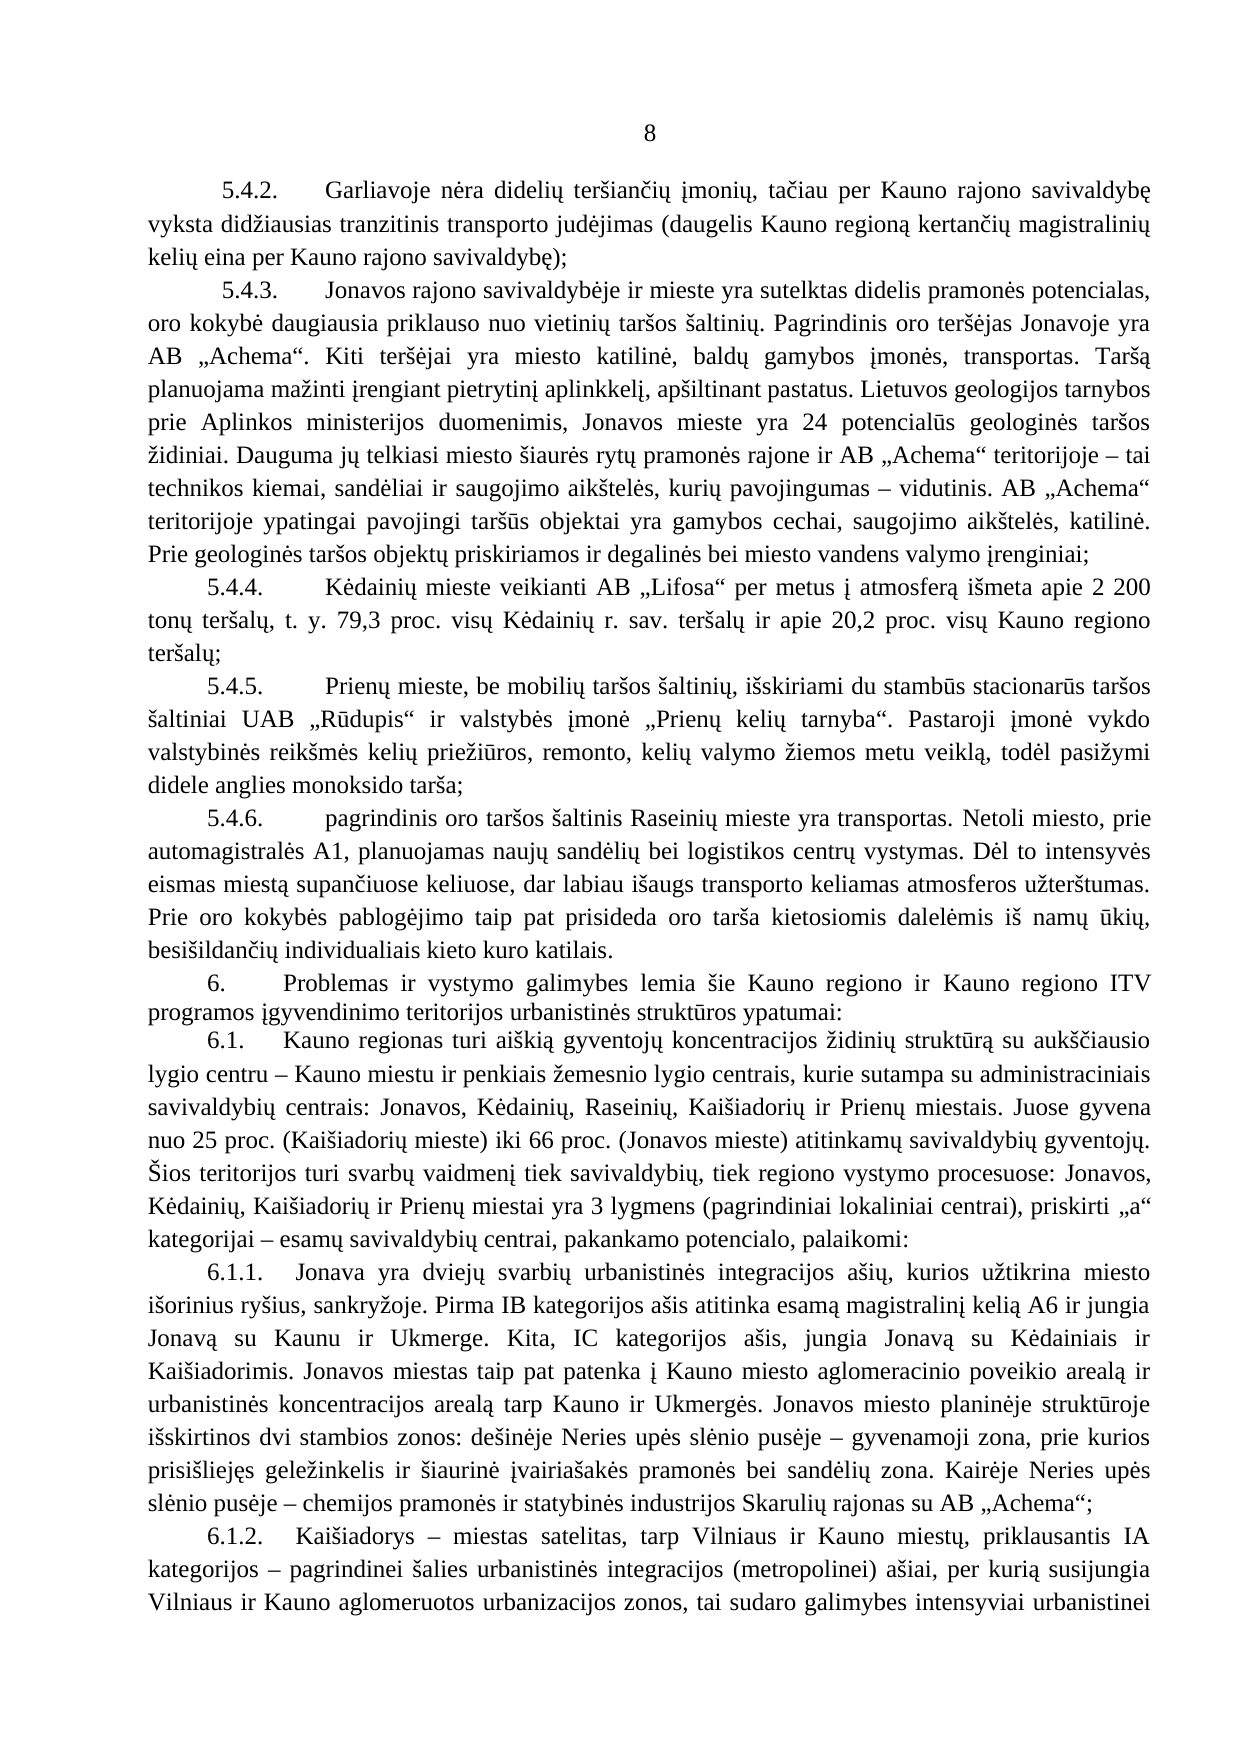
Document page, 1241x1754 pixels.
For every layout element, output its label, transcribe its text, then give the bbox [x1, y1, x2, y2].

text 6.1.1. Jonava yra dviejų svarbių urbanistinės integracijos ašių, kurios užtikrina miesto išorinius ryšius, sankryžoje. Pirma IB kategorijos ašis atitinka esamą magistralinį kelią A6 ir jungia Jonavą su Kaunu ir Ukmerge. Kita, IC kategorijos ašis, jungia Jonavą su Kėdainiais ir Kaišiadorimis. Jonavos miestas taip pat patenka į Kauno miesto aglomeracinio poveikio arealą ir urbanistinės koncentracijos arealą tarp Kauno ir Ukmergės. Jonavos miesto planinėje struktūroje išskirtinos dvi stambios zonos: dešinėje Neries upės slėnio pusėje – gyvenamoji zona, prie kurios prisišliejęs geležinkelis ir šiaurinė įvairiašakės pramonės bei sandėlių zona. Kairėje Neries upės slėnio pusėje – chemijos pramonės ir statybinės industrijos Skarulių rajonas su AB „Achema“; [148, 1257, 1152, 1517]
text 6.1.2. Kaišiadorys – miestas satelitas, tarp Vilniaus ir Kauno miestų, priklausantis IA kategorijos – pagrindinei šalies urbanistinės integracijos (metropolinei) ašiai, per kurią susijungia Vilniaus ir Kauno aglomeruotos urbanizacijos zonos, tai sudaro galimybes intensyviai urbanistinei [148, 1521, 1152, 1616]
text 5.4.3. Jonavos rajono savivaldybėje ir mieste yra sutelktas didelis pramonės potencialas, oro kokybė daugiausia priklauso nuo vietinių taršos šaltinių. Pagrindinis oro teršėjas Jonavoje yra AB „Achema“. Kiti teršėjai yra miesto katilinė, baldų gamybos įmonės, transportas. Taršą planuojama mažinti įrengiant pietrytinį aplinkkelį, apšiltinant pastatus. Lietuvos geologijos tarnybos prie Aplinkos ministerijos duomenimis, Jonavos mieste yra 24 potencialūs geologinės taršos židiniai. Dauguma jų telkiasi miesto šiaurės rytų pramonės rajone ir AB „Achema“ teritorijoje – tai technikos kiemai, sandėliai ir saugojimo aikštelės, kurių pavojingumas – vidutinis. AB „Achema“ teritorijoje ypatingai pavojingi taršūs objektai yra gamybos cechai, saugojimo aikštelės, katilinė. Prie geologinės taršos objektų priskiriamos ir degalinės bei miesto vandens valymo įrenginiai; [148, 275, 1152, 568]
text 5.4.4. Kėdainių mieste veikianti AB „Lifosa“ per metus į atmosferą išmeta apie 2 200 tonų teršalų, t. y. 79,3 proc. visų Kėdainių r. sav. teršalų ir apie 20,2 proc. visų Kauno regiono teršalų; [148, 572, 1152, 667]
text 5.4.2. Garliavoje nėra didelių teršiančių įmonių, tačiau per Kauno rajono savivaldybę vyksta didžiausias tranzitinis transporto judėjimas (daugelis Kauno regioną kertančių magistralinių kelių eina per Kauno rajono savivaldybę); [148, 176, 1152, 270]
text 6.1. Kauno regionas turi aiškią gyventojų koncentracijos židinių struktūrą su aukščiausio lygio centru – Kauno miestu ir penkiais žemesnio lygio centrais, kurie sutampa su administraciniais savivaldybių centrais: Jonavos, Kėdainių, Raseinių, Kaišiadorių ir Prienų miestais. Juose gyvena nuo 25 proc. (Kaišiadorių mieste) iki 66 proc. (Jonavos mieste) atitinkamų savivaldybių gyventojų. Šios teritorijos turi svarbų vaidmenį tiek savivaldybių, tiek regiono vystymo procesuose: Jonavos, Kėdainių, Kaišiadorių ir Prienų miestai yra 3 lygmens (pagrindiniai lokaliniai centrai), priskirti „a“ kategorijai – esamų savivaldybių centrai, pakankamo potencialo, palaikomi: [148, 1026, 1152, 1252]
text 6. Problemas ir vystymo galimybes lemia šie Kauno regiono ir Kauno regiono ITV programos įgyvendinimo teritorijos urbanistinės struktūros ypatumai: [148, 968, 1152, 1026]
text 5.4.5. Prienų mieste, be mobilių taršos šaltinių, išskiriami du stambūs stacionarūs taršos šaltiniai UAB „Rūdupis“ ir valstybės įmonė „Prienų kelių tarnyba“. Pastaroji įmonė vykdo valstybinės reikšmės kelių priežiūros, remonto, kelių valymo žiemos metu veiklą, todėl pasižymi didele anglies monoksido tarša; [148, 671, 1152, 799]
text 5.4.6. pagrindinis oro taršos šaltinis Raseinių mieste yra transportas. Netoli miesto, prie automagistralės A1, planuojamas naujų sandėlių bei logistikos centrų vystymas. Dėl to intensyvės eismas miestą supančiuose keliuose, dar labiau išaugs transporto keliamas atmosferos užterštumas. Prie oro kokybės pablogėjimo taip pat prisideda oro tarša kietosiomis dalelėmis iš namų ūkių, besišildančių individualiais kieto kuro katilais. [148, 803, 1152, 964]
